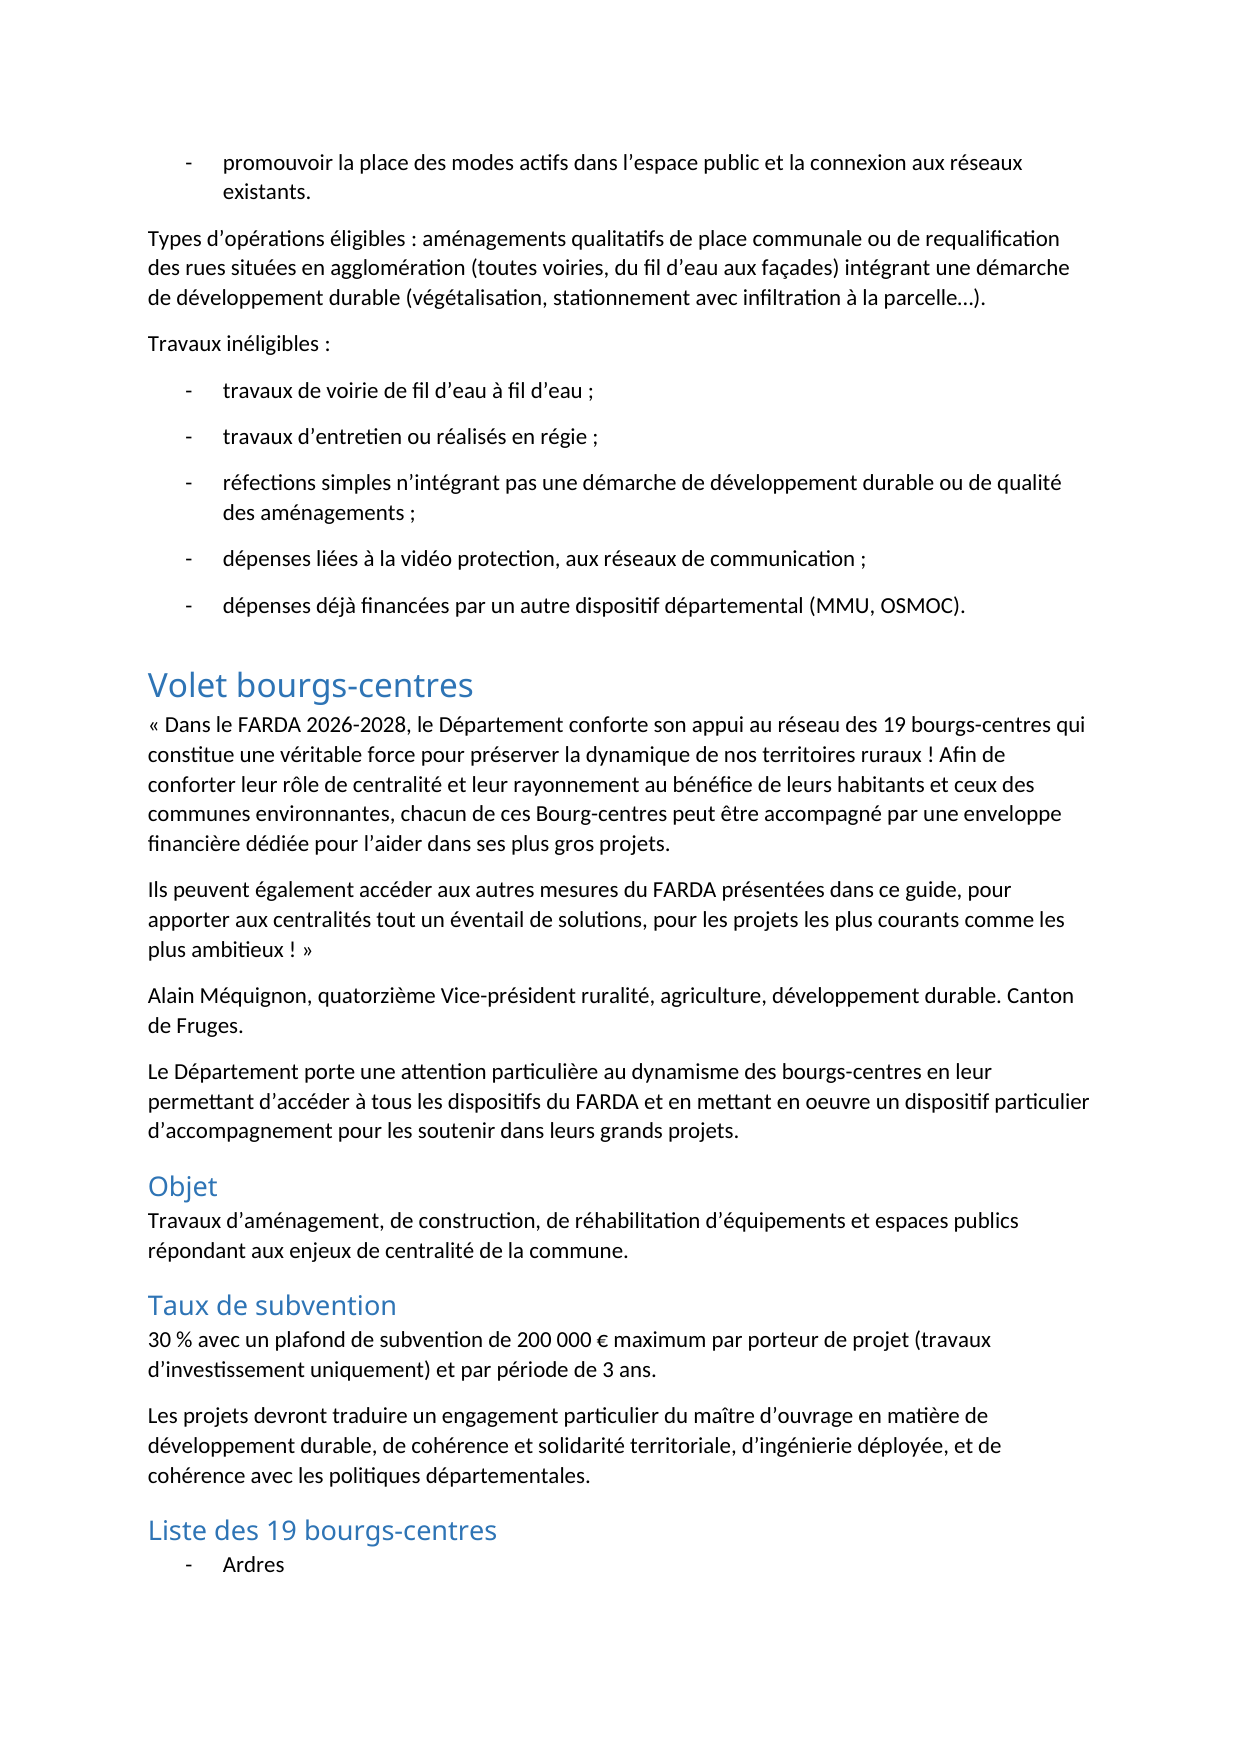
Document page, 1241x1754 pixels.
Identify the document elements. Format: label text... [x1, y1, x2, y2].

list travaux d’entretien ou réalisés en régie ; [185, 422, 1093, 450]
text « Dans le FARDA 2026-2028, le Département conforte son appui au réseau des 19 bourgs-centres qui constitue une véritable force pour préserver la dynamique de nos territoires ruraux ! Afin de conforter leur rôle de centralité et leur rayonnement au bénéfice de leurs habitants et ceux des communes environnantes, chacun de ces Bourg-centres peut être accompagné par une enveloppe financière dédiée pour l’aider dans ses plus gros projets. [148, 710, 1093, 857]
text Les projets devront traduire un engagement particulier du maître d’ouvrage en matière de développement durable, de cohérence et solidarité territoriale, d’ingénierie déployée, et de cohérence avec les politiques départementales. [148, 1401, 1093, 1489]
text Alain Méquignon, quatorzième Vice-président ruralité, agriculture, développement durable. Canton de Fruges. [148, 981, 1093, 1039]
text 30 % avec un plafond de subvention de 200 000 € maximum par porteur de projet (travaux d’investissement uniquement) et par période de 3 ans. [148, 1325, 1093, 1383]
subtitle Liste des 19 bourgs-centres [148, 1511, 1093, 1548]
list promouvoir la place des modes actifs dans l’espace public et la connexion aux réseaux existants. [185, 148, 1093, 205]
subtitle Objet [148, 1167, 1093, 1204]
text Le Département porte une attention particulière au dynamisme des bourgs-centres en leur permettant d’accéder à tous les dispositifs du FARDA et en mettant en oeuvre un dispositif particulier d’accompagnement pour les soutenir dans leurs grands projets. [148, 1057, 1093, 1144]
text Travaux inéligibles : [148, 329, 1093, 357]
text Types d’opérations éligibles : aménagements qualitatifs de place communale ou de requalification des rues situées en agglomération (toutes voiries, du fil d’eau aux façades) intégrant une démarche de développement durable (végétalisation, stationnement avec infiltration à la parcelle…). [148, 224, 1093, 311]
text Ils peuvent également accéder aux autres mesures du FARDA présentées dans ce guide, pour apporter aux centralités tout un éventail de solutions, pour les projets les plus courants comme les plus ambitieux ! » [148, 875, 1093, 963]
list dépenses déjà financées par un autre dispositif départemental (MMU, OSMOC). [185, 591, 1093, 619]
list Ardres [185, 1550, 1093, 1578]
list dépenses liées à la vidéo protection, aux réseaux de communication ; [185, 544, 1093, 572]
text Travaux d’aménagement, de construction, de réhabilitation d’équipements et espaces publics répondant aux enjeux de centralité de la commune. [148, 1206, 1093, 1264]
subtitle Volet bourgs-centres [148, 662, 1093, 708]
list réfections simples n’intégrant pas une démarche de développement durable ou de qualité des aménagements ; [185, 468, 1093, 526]
list travaux de voirie de fil d’eau à fil d’eau ; [185, 376, 1093, 404]
subtitle Taux de subvention [148, 1286, 1093, 1323]
